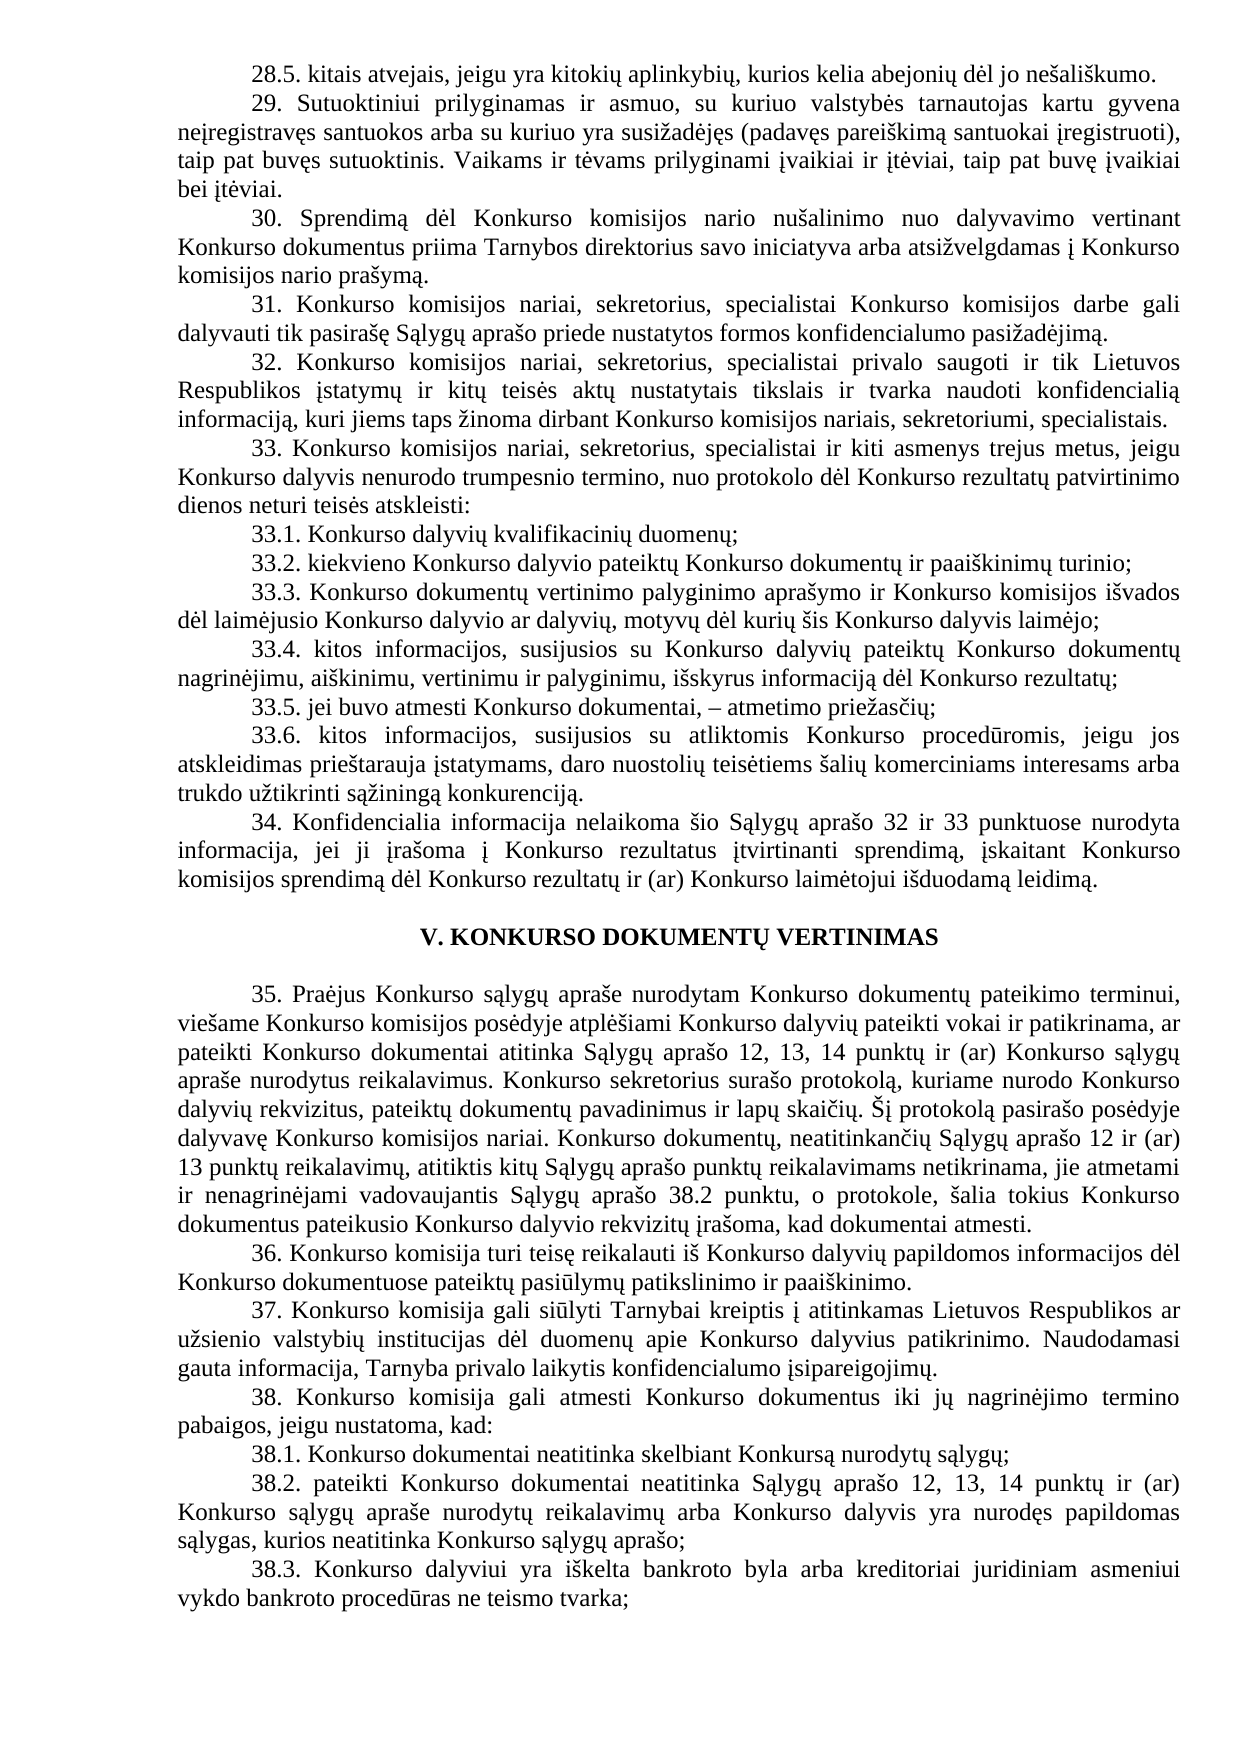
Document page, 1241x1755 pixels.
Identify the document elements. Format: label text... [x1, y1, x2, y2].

text 31. Konkurso komisijos nariai, sekretorius, specialistai Konkurso komisijos darbe gali dalyvauti tik pasirašę Sąlygų aprašo priede nustatytos formos konfidencialumo pasižadėjimą. [177, 289, 1181, 347]
text 37. Konkurso komisija gali siūlyti Tarnybai kreiptis į atitinkamas Lietuvos Respublikos ar užsienio valstybių institucijas dėl duomenų apie Konkurso dalyvius patikrinimo. Naudodamasi gauta informacija, Tarnyba privalo laikytis konfidencialumo įsipareigojimų. [177, 1295, 1181, 1382]
text 33.1. Konkurso dalyvių kvalifikacinių duomenų; [177, 519, 1181, 548]
text 28.5. kitais atvejais, jeigu yra kitokių aplinkybių, kurios kelia abejonių dėl jo nešališkumo. [177, 59, 1181, 88]
text 33.2. kiekvieno Konkurso dalyvio pateiktų Konkurso dokumentų ir paaiškinimų turinio; [177, 548, 1181, 577]
text V. KONKURSO DOKUMENTŲ VERTINIMAS [177, 922, 1181, 950]
text 38. Konkurso komisija gali atmesti Konkurso dokumentus iki jų nagrinėjimo termino pabaigos, jeigu nustatoma, kad: [177, 1382, 1181, 1439]
text 38.1. Konkurso dokumentai neatitinka skelbiant Konkursą nurodytų sąlygų; [177, 1439, 1181, 1468]
text 29. Sutuoktiniui prilyginamas ir asmuo, su kuriuo valstybės tarnautojas kartu gyvena neįregistravęs santuokos arba su kuriuo yra susižadėjęs (padavęs pareiškimą santuokai įregistruoti), taip pat buvęs sutuoktinis. Vaikams ir tėvams prilyginami įvaikiai ir įtėviai, taip pat buvę įvaikiai bei įtėviai. [177, 88, 1181, 203]
text 33. Konkurso komisijos nariai, sekretorius, specialistai ir kiti asmenys trejus metus, jeigu Konkurso dalyvis nenurodo trumpesnio termino, nuo protokolo dėl Konkurso rezultatų patvirtinimo dienos neturi teisės atskleisti: [177, 433, 1181, 519]
text 36. Konkurso komisija turi teisę reikalauti iš Konkurso dalyvių papildomos informacijos dėl Konkurso dokumentuose pateiktų pasiūlymų patikslinimo ir paaiškinimo. [177, 1238, 1181, 1295]
text 33.3. Konkurso dokumentų vertinimo palyginimo aprašymo ir Konkurso komisijos išvados dėl laimėjusio Konkurso dalyvio ar dalyvių, motyvų dėl kurių šis Konkurso dalyvis laimėjo; [177, 577, 1181, 634]
text 33.6. kitos informacijos, susijusios su atliktomis Konkurso procedūromis, jeigu jos atskleidimas prieštarauja įstatymams, daro nuostolių teisėtiems šalių komerciniams interesams arba trukdo užtikrinti sąžiningą konkurenciją. [177, 720, 1181, 807]
text 38.2. pateikti Konkurso dokumentai neatitinka Sąlygų aprašo 12, 13, 14 punktų ir (ar) Konkurso sąlygų apraše nurodytų reikalavimų arba Konkurso dalyvis yra nurodęs papildomas sąlygas, kurios neatitinka Konkurso sąlygų aprašo; [177, 1468, 1181, 1554]
text 38.3. Konkurso dalyviui yra iškelta bankroto byla arba kreditoriai juridiniam asmeniui vykdo bankroto procedūras ne teismo tvarka; [177, 1554, 1181, 1612]
text 32. Konkurso komisijos nariai, sekretorius, specialistai privalo saugoti ir tik Lietuvos Respublikos įstatymų ir kitų teisės aktų nustatytais tikslais ir tvarka naudoti konfidencialią informaciją, kuri jiems taps žinoma dirbant Konkurso komisijos nariais, sekretoriumi, specialistais. [177, 347, 1181, 433]
text 30. Sprendimą dėl Konkurso komisijos nario nušalinimo nuo dalyvavimo vertinant Konkurso dokumentus priima Tarnybos direktorius savo iniciatyva arba atsižvelgdamas į Konkurso komisijos nario prašymą. [177, 203, 1181, 289]
text 33.4. kitos informacijos, susijusios su Konkurso dalyvių pateiktų Konkurso dokumentų nagrinėjimu, aiškinimu, vertinimu ir palyginimu, išskyrus informaciją dėl Konkurso rezultatų; [177, 634, 1181, 692]
text 35. Praėjus Konkurso sąlygų apraše nurodytam Konkurso dokumentų pateikimo terminui, viešame Konkurso komisijos posėdyje atplėšiami Konkurso dalyvių pateikti vokai ir patikrinama, ar pateikti Konkurso dokumentai atitinka Sąlygų aprašo 12, 13, 14 punktų ir (ar) Konkurso sąlygų apraše nurodytus reikalavimus. Konkurso sekretorius surašo protokolą, kuriame nurodo Konkurso dalyvių rekvizitus, pateiktų dokumentų pavadinimus ir lapų skaičių. Šį protokolą pasirašo posėdyje dalyvavę Konkurso komisijos nariai. Konkurso dokumentų, neatitinkančių Sąlygų aprašo 12 ir (ar) 13 punktų reikalavimų, atitiktis kitų Sąlygų aprašo punktų reikalavimams netikrinama, jie atmetami ir nenagrinėjami vadovaujantis Sąlygų aprašo 38.2 punktu, o protokole, šalia tokius Konkurso dokumentus pateikusio Konkurso dalyvio rekvizitų įrašoma, kad dokumentai atmesti. [177, 979, 1181, 1238]
text 33.5. jei buvo atmesti Konkurso dokumentai, – atmetimo priežasčių; [177, 692, 1181, 720]
text 34. Konfidencialia informacija nelaikoma šio Sąlygų aprašo 32 ir 33 punktuose nurodyta informacija, jei ji įrašoma į Konkurso rezultatus įtvirtinanti sprendimą, įskaitant Konkurso komisijos sprendimą dėl Konkurso rezultatų ir (ar) Konkurso laimėtojui išduodamą leidimą. [177, 807, 1181, 893]
